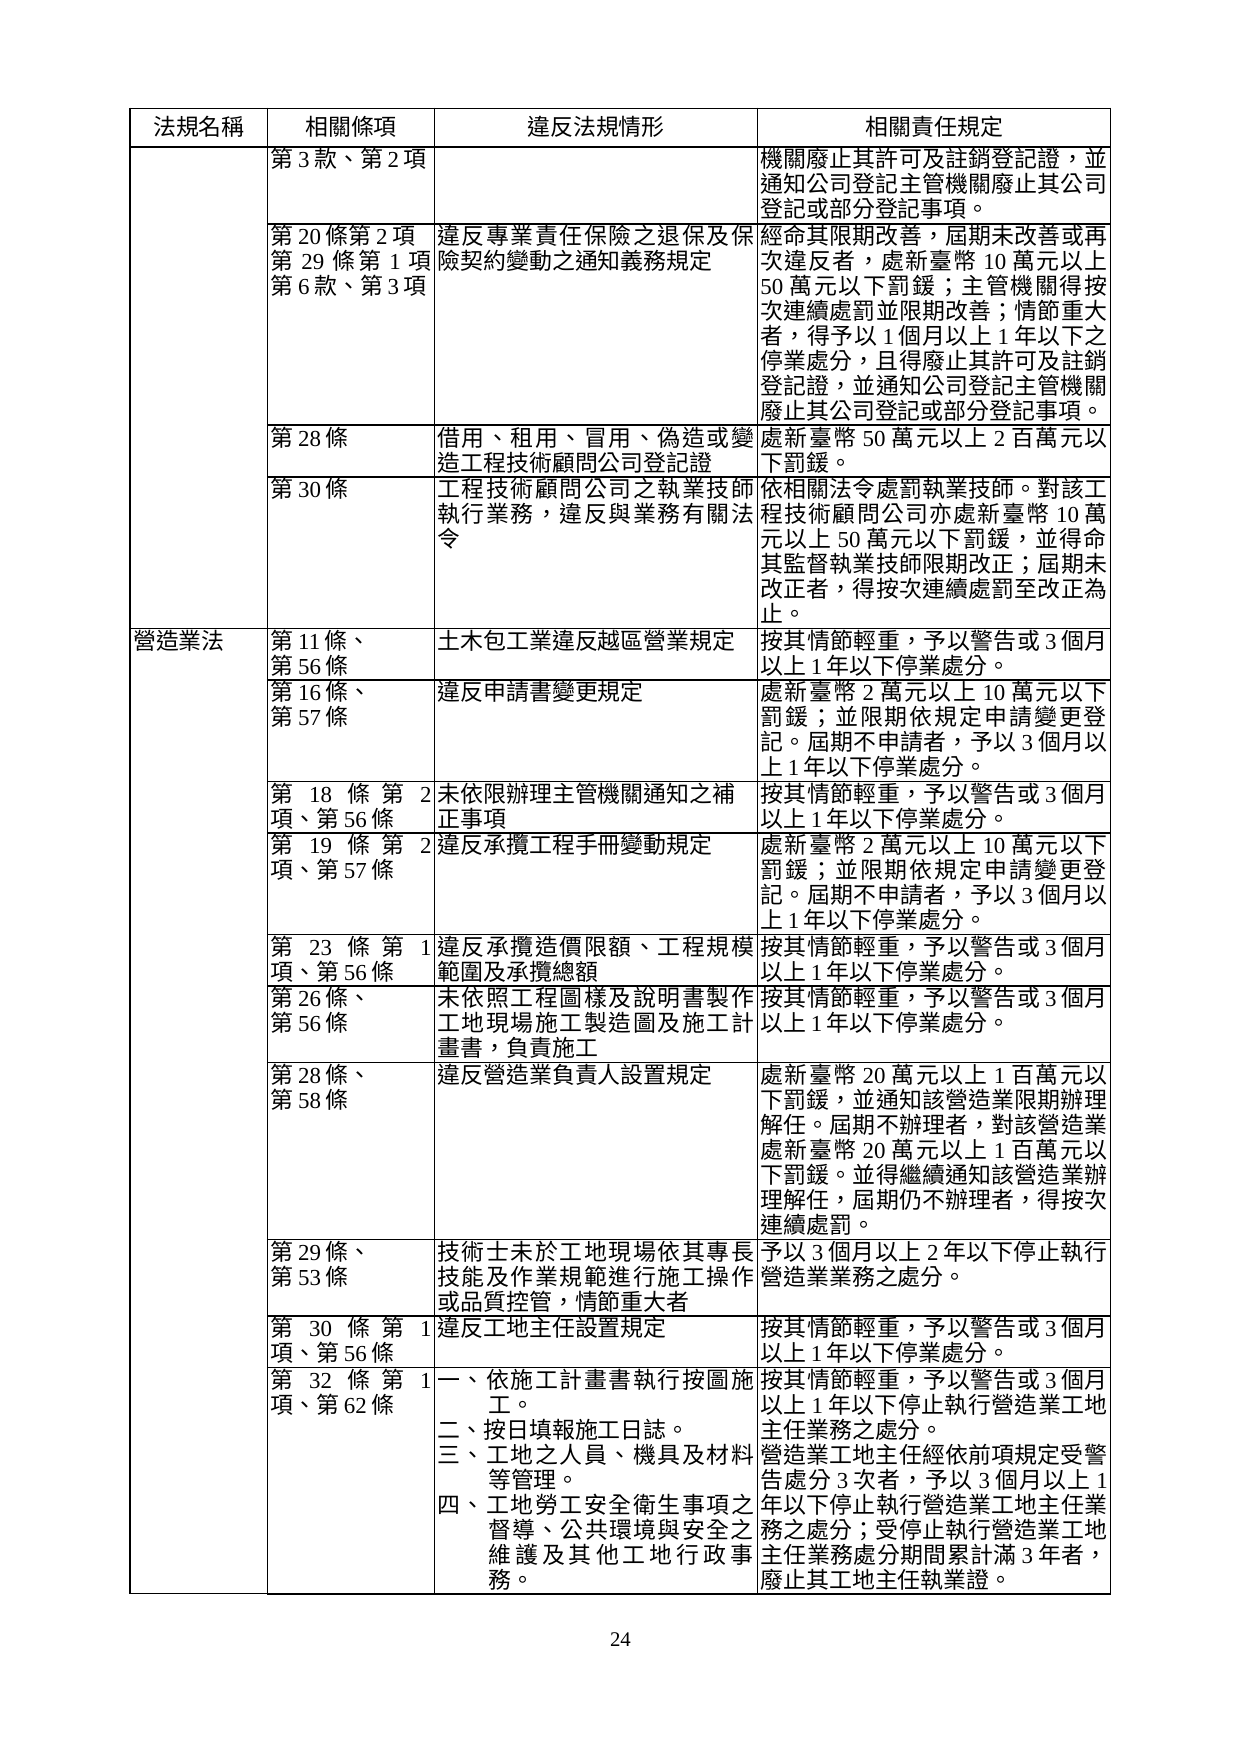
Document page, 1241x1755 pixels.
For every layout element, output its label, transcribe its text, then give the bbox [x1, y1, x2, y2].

table_cell 依相關法令處罰執業技師。對該工程技術顧問公司亦處新臺幣10萬元以上50萬元以下罰鍰，並得命其監督執業技師限期改正；屆期未改正者，得按次連續處罰至改正為止。 [758, 478, 1110, 627]
table_cell [435, 148, 757, 223]
table_cell 借用、租用、冒用、偽造或變造工程技術顧問公司登記證 [435, 426, 757, 476]
table_cell 第29條、 第53條 [268, 1240, 434, 1315]
table_cell 第20條第2項 第29條第1項第6款、第3項 [268, 225, 434, 424]
table_cell 未依限辦理主管機關通知之補正事項 [435, 782, 757, 832]
table_cell 違反營造業負責人設置規定 [435, 1063, 757, 1238]
table_cell 予以3個月以上2年以下停止執行營造業業務之處分。 [758, 1240, 1110, 1315]
table_cell 未依照工程圖樣及說明書製作工地現場施工製造圖及施工計畫書，負責施工 [435, 987, 757, 1062]
table_cell 技術士未於工地現場依其專長技能及作業規範進行施工操作或品質控管，情節重大者 [435, 1240, 757, 1315]
table_cell 第28條 [268, 426, 434, 476]
table_cell 機關廢止其許可及註銷登記證，並通知公司登記主管機關廢止其公司登記或部分登記事項。 [758, 148, 1110, 223]
table_cell 按其情節輕重，予以警告或3個月以上1年以下停業處分。 [758, 935, 1110, 985]
table_cell 違反承攬工程手冊變動規定 [435, 834, 757, 934]
table_cell 處新臺幣2萬元以上10萬元以下罰鍰；並限期依規定申請變更登記。屆期不申請者，予以3個月以上1年以下停業處分。 [758, 834, 1110, 934]
table_cell 第26條、 第56條 [268, 987, 434, 1062]
table_cell 第19條第2項、第57條 [268, 834, 434, 934]
table_header 法規名稱 [131, 109, 267, 146]
table_cell 按其情節輕重，予以警告或3個月以上1年以下停業處分。 [758, 987, 1110, 1062]
table_cell 處新臺幣20萬元以上1百萬元以下罰鍰，並通知該營造業限期辦理解任。屆期不辦理者，對該營造業處新臺幣20萬元以上1百萬元以下罰鍰。並得繼續通知該營造業辦理解任，屆期仍不辦理者，得按次連續處罰。 [758, 1063, 1110, 1238]
table_cell 第30條第1項、第56條 [268, 1317, 434, 1367]
table_cell 工程技術顧問公司之執業技師執行業務，違反與業務有關法令 [435, 478, 757, 627]
table_cell 第18條第2項、第56條 [268, 782, 434, 832]
table_cell 違反專業責任保險之退保及保險契約變動之通知義務規定 [435, 225, 757, 424]
table_cell 違反承攬造價限額、工程規模範圍及承攬總額 [435, 935, 757, 985]
table_cell 第11條、 第56條 [268, 629, 434, 679]
table_cell 經命其限期改善，屆期未改善或再次違反者，處新臺幣10萬元以上50萬元以下罰鍰；主管機關得按次連續處罰並限期改善；情節重大者，得予以1個月以上1年以下之停業處分，且得廢止其許可及註銷登記證，並通知公司登記主管機關廢止其公司登記或部分登記事項。 [758, 225, 1110, 424]
table_cell 違反工地主任設置規定 [435, 1317, 757, 1367]
table_cell 處新臺幣2萬元以上10萬元以下罰鍰；並限期依規定申請變更登記。屆期不申請者，予以3個月以上1年以下停業處分。 [758, 681, 1110, 781]
table_cell 營造業法 [131, 629, 267, 1593]
table_header 違反法規情形 [435, 109, 757, 146]
table_cell 第16條、 第57條 [268, 681, 434, 781]
table_header 相關責任規定 [758, 109, 1110, 146]
table_cell 違反申請書變更規定 [435, 681, 757, 781]
table_cell [131, 148, 267, 627]
table_cell 處新臺幣50萬元以上2百萬元以下罰鍰。 [758, 426, 1110, 476]
table_cell 第30條 [268, 478, 434, 627]
table_cell 按其情節輕重，予以警告或3個月以上1年以下停業處分。 [758, 1317, 1110, 1367]
table_cell 按其情節輕重，予以警告或3個月以上1年以下停業處分。 [758, 629, 1110, 679]
table_cell 第23條第1項、第56條 [268, 935, 434, 985]
table_cell 第32條第1項、第62條 [268, 1368, 434, 1593]
table_cell 第28條、 第58條 [268, 1063, 434, 1238]
table_cell 按其情節輕重，予以警告或3個月以上1年以下停業處分。 [758, 782, 1110, 832]
table_cell 土木包工業違反越區營業規定 [435, 629, 757, 679]
table_cell 一、依施工計畫書執行按圖施工。 二、按日填報施工日誌。 三、工地之人員、機具及材料等管理。 四、工地勞工安全衛生事項之督導、公共環境與安全之維護及其他工地行政事務。 [435, 1368, 757, 1593]
table_cell 按其情節輕重，予以警告或3個月以上1年以下停止執行營造業工地主任業務之處分。 營造業工地主任經依前項規定受警告處分3次者，予以3個月以上1年以下停止執行營造業工地主任業務之處分；受停止執行營造業工地主任業務處分期間累計滿3年者，廢止其工地主任執業證。 [758, 1368, 1110, 1593]
table_header 相關條項 [268, 109, 434, 146]
table_cell 第3款、第2項 [268, 148, 434, 223]
